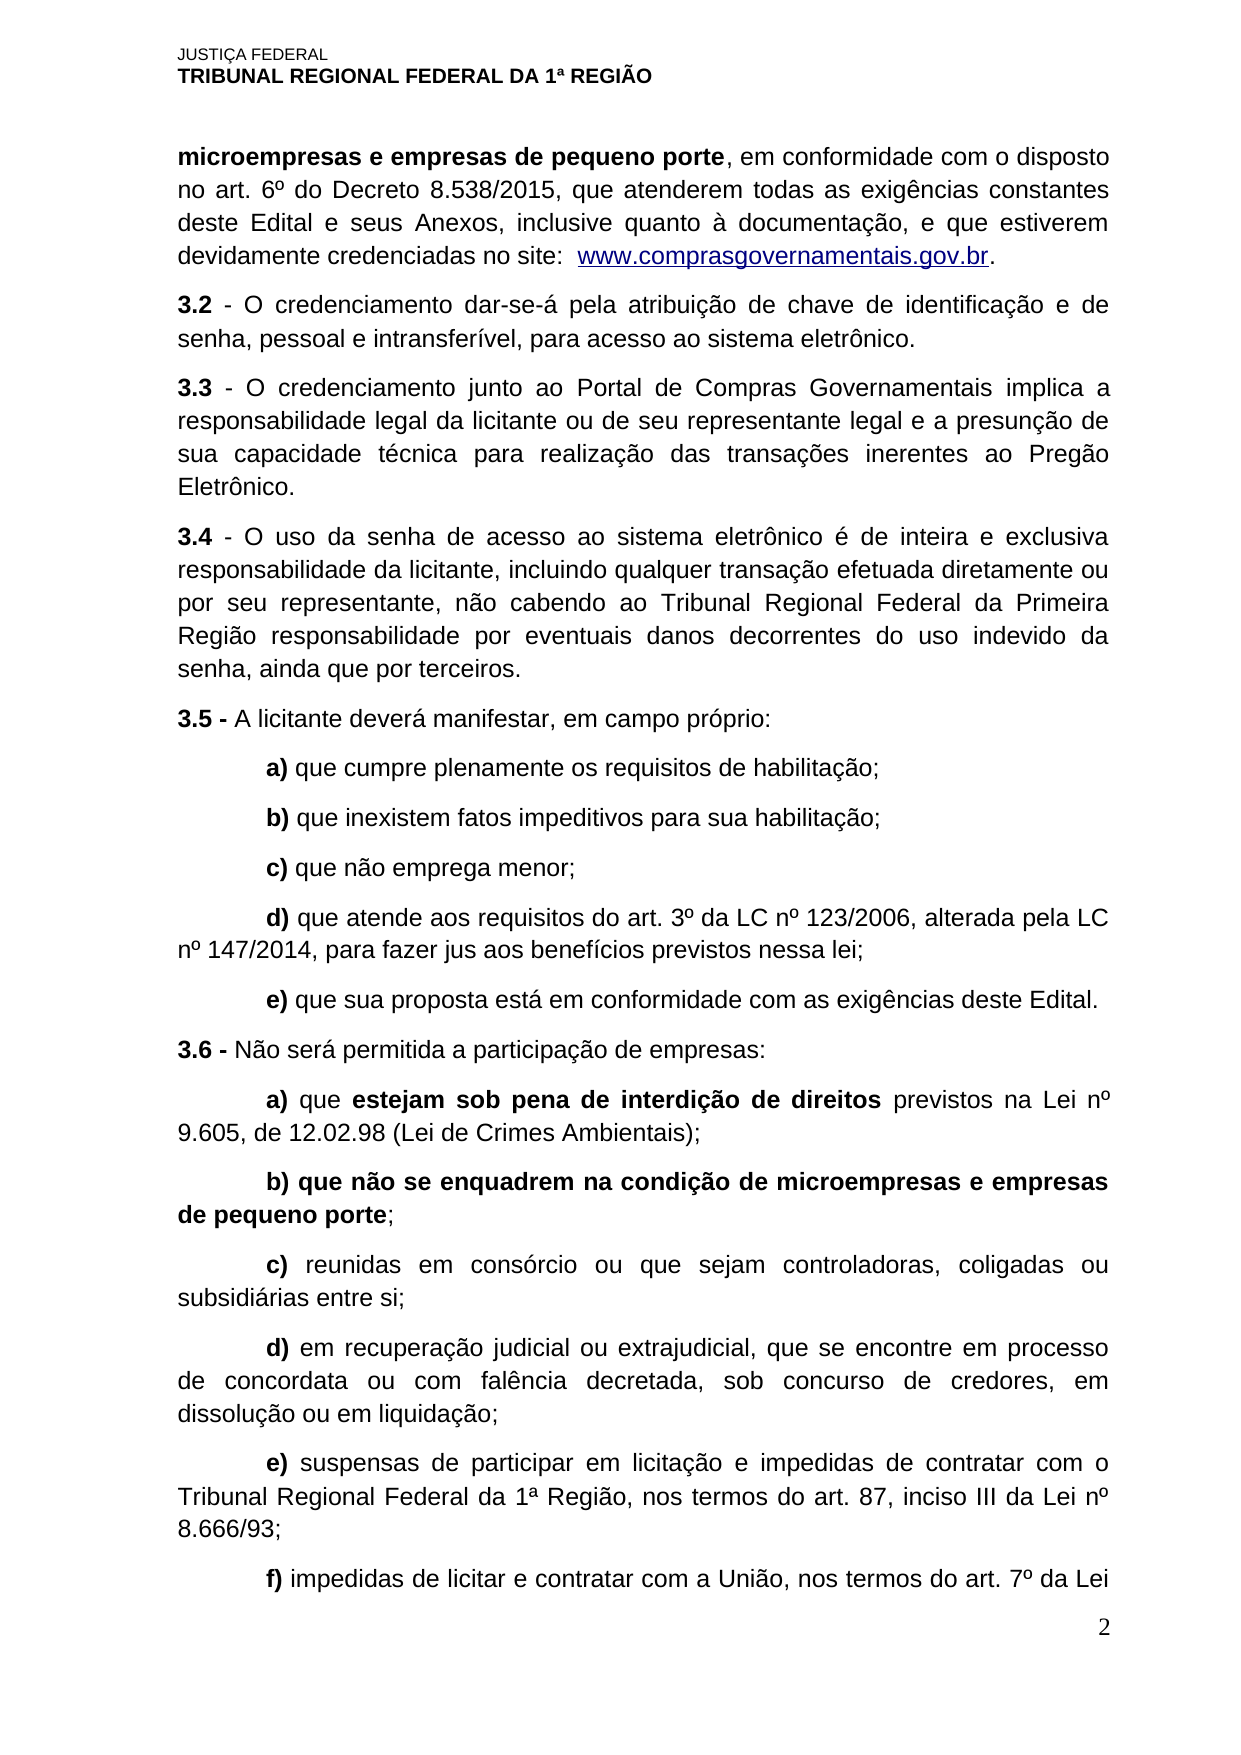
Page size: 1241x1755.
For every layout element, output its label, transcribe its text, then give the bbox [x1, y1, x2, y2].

text 3.5 - A licitante deverá manifestar, em campo próprio: [177, 704, 1110, 732]
text 3.4 - O uso da senha de acesso ao sistema eletrônico é de inteira e exclusiva responsabilidade da licitante, incluindo qualquer transação efetuada diretamente ou por seu representante, não cabendo ao Tribunal Regional Federal da Primeira Região responsabilidade por eventuais danos decorrentes do uso indevido da senha, ainda que por terceiros. [177, 522, 1110, 683]
text a) que cumpre plenamente os requisitos de habilitação; [177, 753, 1110, 782]
text b) que não se enquadrem na condição de microempresas e empresas de pequeno porte; [177, 1167, 1110, 1229]
text c) reunidas em consórcio ou que sejam controladoras, coligadas ou subsidiárias entre si; [177, 1250, 1110, 1312]
text e) suspensas de participar em licitação e impedidas de contratar com o Tribunal Regional Federal da 1ª Região, nos termos do art. 87, inciso III da Lei nº 8.666/93; [177, 1448, 1110, 1543]
text microempresas e empresas de pequeno porte, em conformidade com o disposto no art. 6º do Decreto 8.538/2015, que atenderem todas as exigências constantes deste Edital e seus Anexos, inclusive quanto à documentação, e que estiverem devidamente credenciadas no site: www.comprasgovernamentais.gov.br. [177, 142, 1110, 269]
text a) que estejam sob pena de interdição de direitos previstos na Lei nº 9.605, de 12.02.98 (Lei de Crimes Ambientais); [177, 1084, 1110, 1146]
text b) que inexistem fatos impeditivos para sua habilitação; [177, 803, 1110, 832]
text e) que sua proposta está em conformidade com as exigências deste Edital. [177, 985, 1110, 1014]
text 3.6 - Não será permitida a participação de empresas: [177, 1035, 1110, 1064]
text 3.3 - O credenciamento junto ao Portal de Compras Governamentais implica a responsabilidade legal da licitante ou de seu representante legal e a presunção de sua capacidade técnica para realização das transações inerentes ao Pregão Eletrônico. [177, 373, 1110, 501]
text c) que não emprega menor; [177, 853, 1110, 882]
text d) que atende aos requisitos do art. 3º da LC nº 123/2006, alterada pela LC nº 147/2014, para fazer jus aos benefícios previstos nessa lei; [177, 902, 1110, 964]
text f) impedidas de licitar e contratar com a União, nos termos do art. 7º da Lei [177, 1564, 1110, 1593]
text d) em recuperação judicial ou extrajudicial, que se encontre em processo de concordata ou com falência decretada, sob concurso de credores, em dissolução ou em liquidação; [177, 1333, 1110, 1427]
text 3.2 - O credenciamento dar-se-á pela atribuição de chave de identificação e de senha, pessoal e intransferível, para acesso ao sistema eletrônico. [177, 291, 1110, 352]
